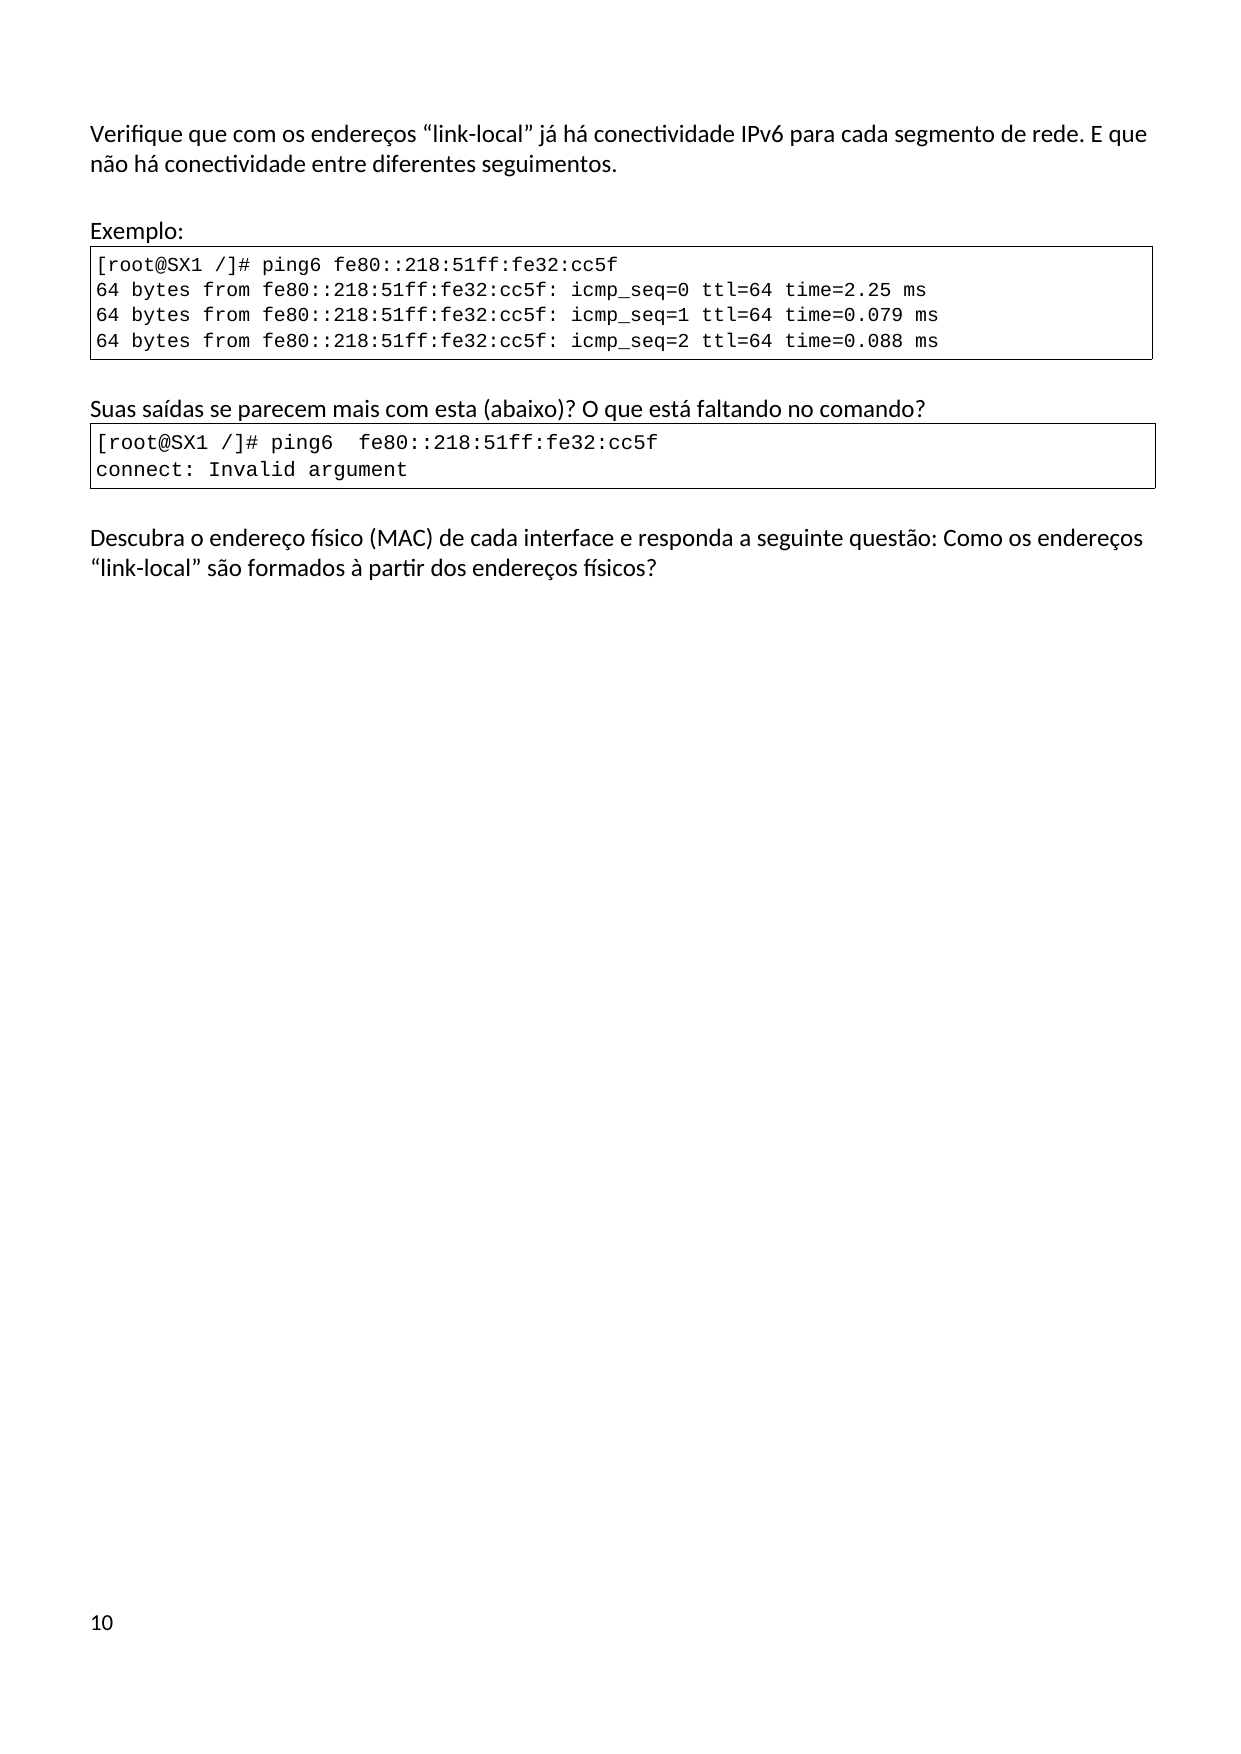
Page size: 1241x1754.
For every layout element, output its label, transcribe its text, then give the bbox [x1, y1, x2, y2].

table_header [root@SX1 /]# ping6 fe80::218:51ff:fe32:cc5f connect: Invalid argument [91, 424, 1155, 488]
table_header [root@SX1 /]# ping6 fe80::218:51ff:fe32:cc5f 64 bytes from fe80::218:51ff:fe32:cc5f: icmp_seq=0 ttl=64 time=2.25 ms 64 bytes from fe80::218:51ff:fe32:cc5f: icmp_seq=1 ttl=64 time=0.079 ms 64 bytes from fe80::218:51ff:fe32:cc5f: icmp_seq=2 ttl=64 time=0.088 ms [91, 247, 1152, 359]
text Verifique que com os endereços “link-local” já há conectividade IPv6 para cada segmento de rede. E que não há conectividade entre diferentes seguimentos. [90, 118, 1150, 179]
text Descubra o endereço físico (MAC) de cada interface e responda a seguinte questão: Como os endereços “link-local” são formados à partir dos endereços físicos? [90, 522, 1150, 583]
text Exemplo: [90, 216, 1150, 246]
text Suas saídas se parecem mais com esta (abaixo)? O que está faltando no comando? [90, 393, 1150, 423]
